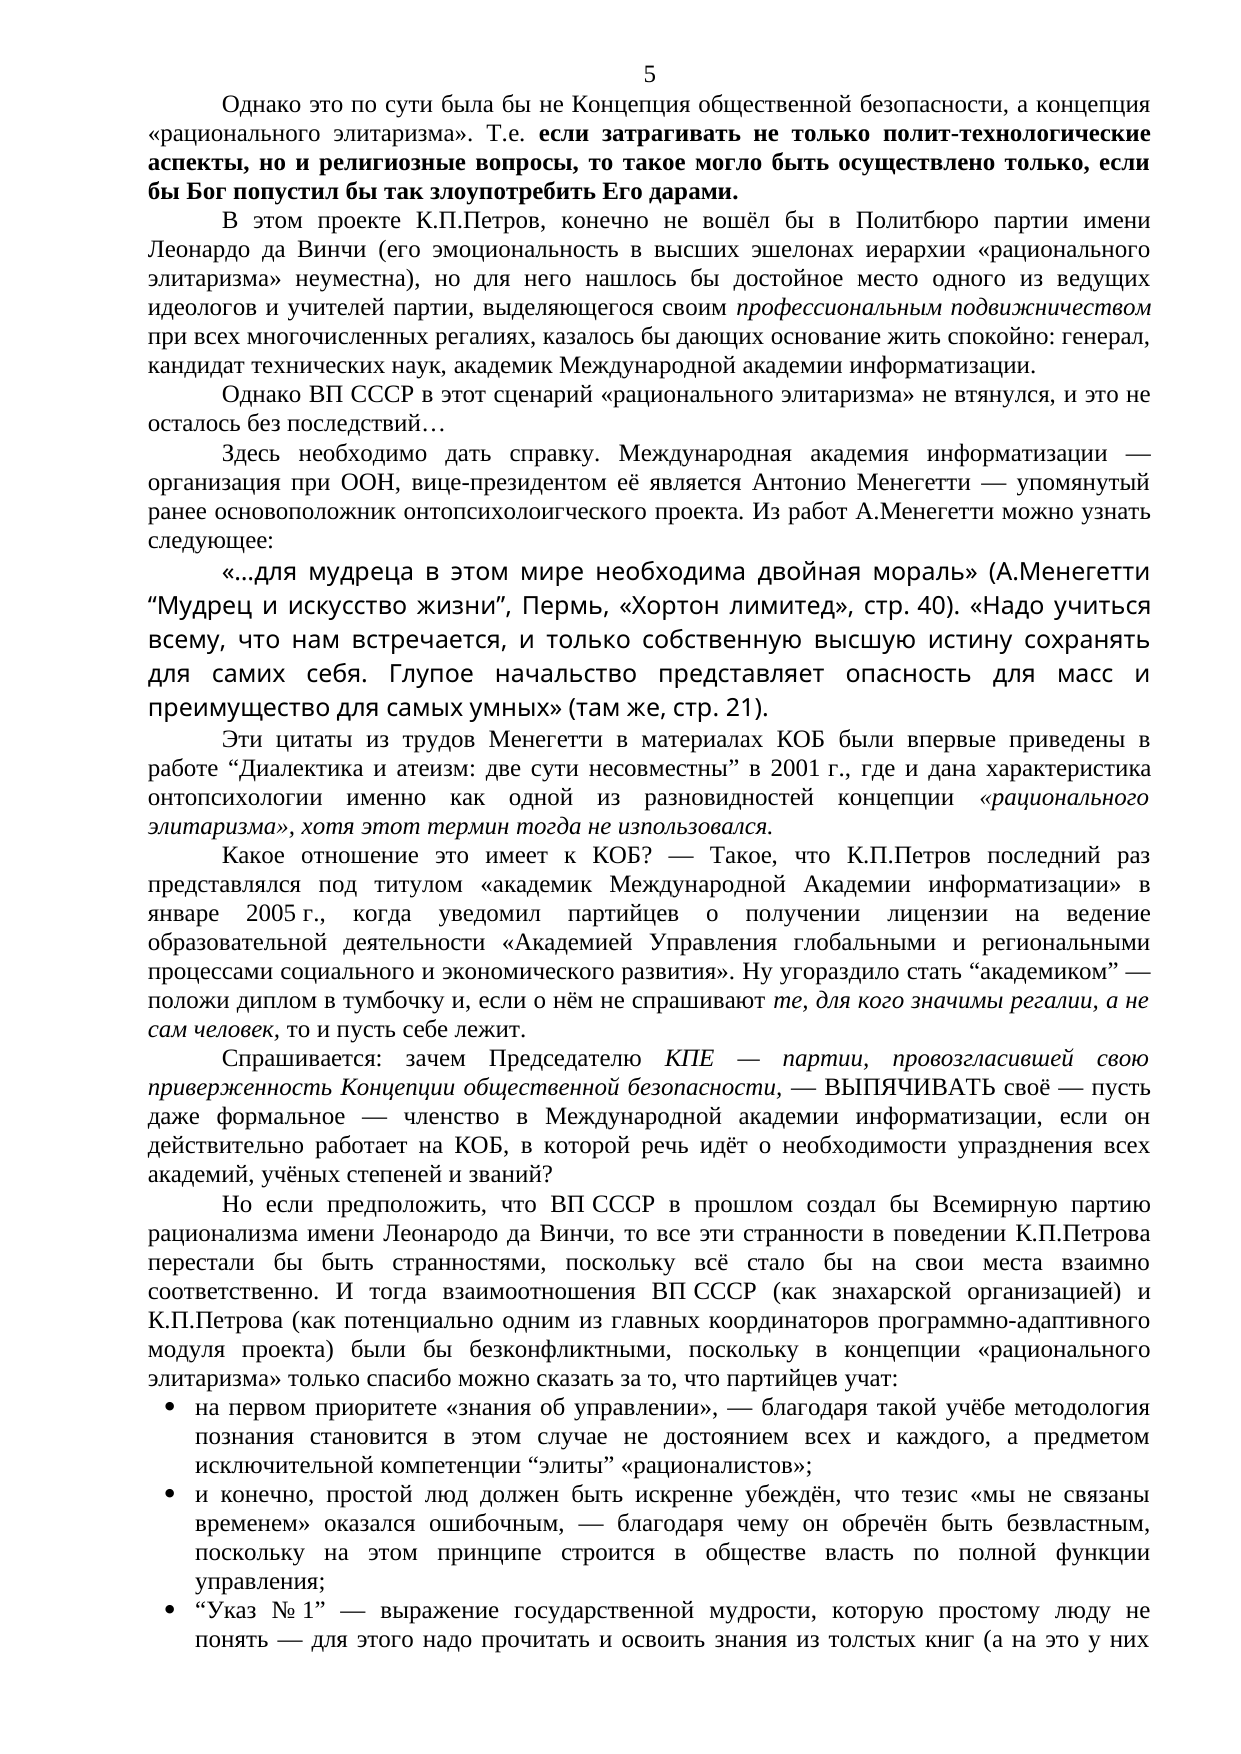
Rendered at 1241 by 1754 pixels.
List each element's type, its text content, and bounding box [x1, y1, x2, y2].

text Эти цитаты из трудов Менегетти в материалах КОБ были впервые приведены в работе “Диалектика и атеизм: две сути несовместны” в 2001 г., где и дана характеристика онтопсихологии именно как одной из разновидностей концепции «рационального элитаризма», хотя этот термин тогда не изпользовался. [148, 723, 1152, 840]
text Спрашивается: зачем Председателю КПЕ — партии, провозгласившей свою приверженность Концепции общественной безопасности, — ВЫПЯЧИВАТЬ своё — пусть даже формальное — членство в Международной академии информатизации, если он действительно работает на КОБ, в которой речь идёт о необходимости упразднения всех академий, учёных степеней и званий? [148, 1043, 1152, 1188]
text Однако это по сути была бы не Концепция общественной безопасности, а концепция «рационального элитаризма». Т.е. если затрагивать не только полит-технологические аспекты, но и религиозные вопросы, то такое могло быть осуществлено только, если бы Бог попустил бы так злоупотребить Его дарами. [148, 89, 1152, 205]
text В этом проекте К.П.Петров, конечно не вошёл бы в Политбюро партии имени Леонардо да Винчи (его эмоциональность в высших эшелонах иерархии «рационального элитаризма» неуместна), но для него нашлось бы достойное место одного из ведущих идеологов и учителей партии, выделяющегося своим профессиональным подвижничеством при всех многочисленных регалиях, казалось бы дающих основание жить спокойно: генерал, кандидат технических наук, академик Международной академии информатизации. [148, 205, 1152, 379]
list на первом приоритете «знания об управлении», — благодаря такой учёбе методология познания становится в этом случае не достоянием всех и каждого, а предметом исключительной компетенции “элиты” «рационалистов»; [165, 1392, 1152, 1479]
text «…для мудреца в этом мире необходима двойная мораль» (А.Менегетти “Мудрец и искусство жизни”, Пермь, «Хортон лимитед», стр. 40). «Надо учиться всему, что нам встречается, и только собственную высшую истину сохранять для самих себя. Глупое начальство представляет опасность для масс и преимущество для самых умных» (там же, стр. 21). [148, 554, 1152, 723]
text Но если предположить, что ВП СССР в прошлом создал бы Всемирную партию рационализма имени Леонародо да Винчи, то все эти странности в поведении К.П.Петрова перестали бы быть странностями, поскольку всё стало бы на свои места взаимно соответственно. И тогда взаимоотношения ВП СССР (как знахарской организацией) и К.П.Петрова (как потенциально одним из главных координаторов программно-адаптивного модуля проекта) были бы безконфликтными, поскольку в концепции «рационального элитаризма» только спасибо можно сказать за то, что партийцев учат: [148, 1188, 1152, 1392]
list “Указ № 1” — выражение государственной мудрости, которую простому люду не понять — для этого надо прочитать и освоить знания из толстых книг (а на это у них [165, 1595, 1152, 1653]
text Какое отношение это имеет к КОБ? — Такое, что К.П.Петров последний раз представлялся под титулом «академик Международной Академии информатизации» в январе 2005 г., когда уведомил партийцев о получении лицензии на ведение образовательной деятельности «Академией Управления глобальными и региональными процессами социального и экономического развития». Ну угораздило стать “академиком” — положи диплом в тумбочку и, если о нём не спрашивают те, для кого значимы регалии, а не сам человек, то и пусть себе лежит. [148, 840, 1152, 1043]
list и конечно, простой люд должен быть искренне убеждён, что тезис «мы не связаны временем» оказался ошибочным, — благодаря чему он обречён быть безвластным, поскольку на этом принципе строится в обществе власть по полной функции управления; [165, 1479, 1152, 1595]
text Однако ВП СССР в этот сценарий «рационального элитаризма» не втянулся, и это не осталось без последствий… [148, 379, 1152, 437]
text Здесь необходимо дать справку. Международная академия информатизации — организация при ООН, вице-президентом её является Антонио Менегетти — упомянутый ранее основоположник онтопсихолоигческого проекта. Из работ А.Менегетти можно узнать следующее: [148, 437, 1152, 554]
